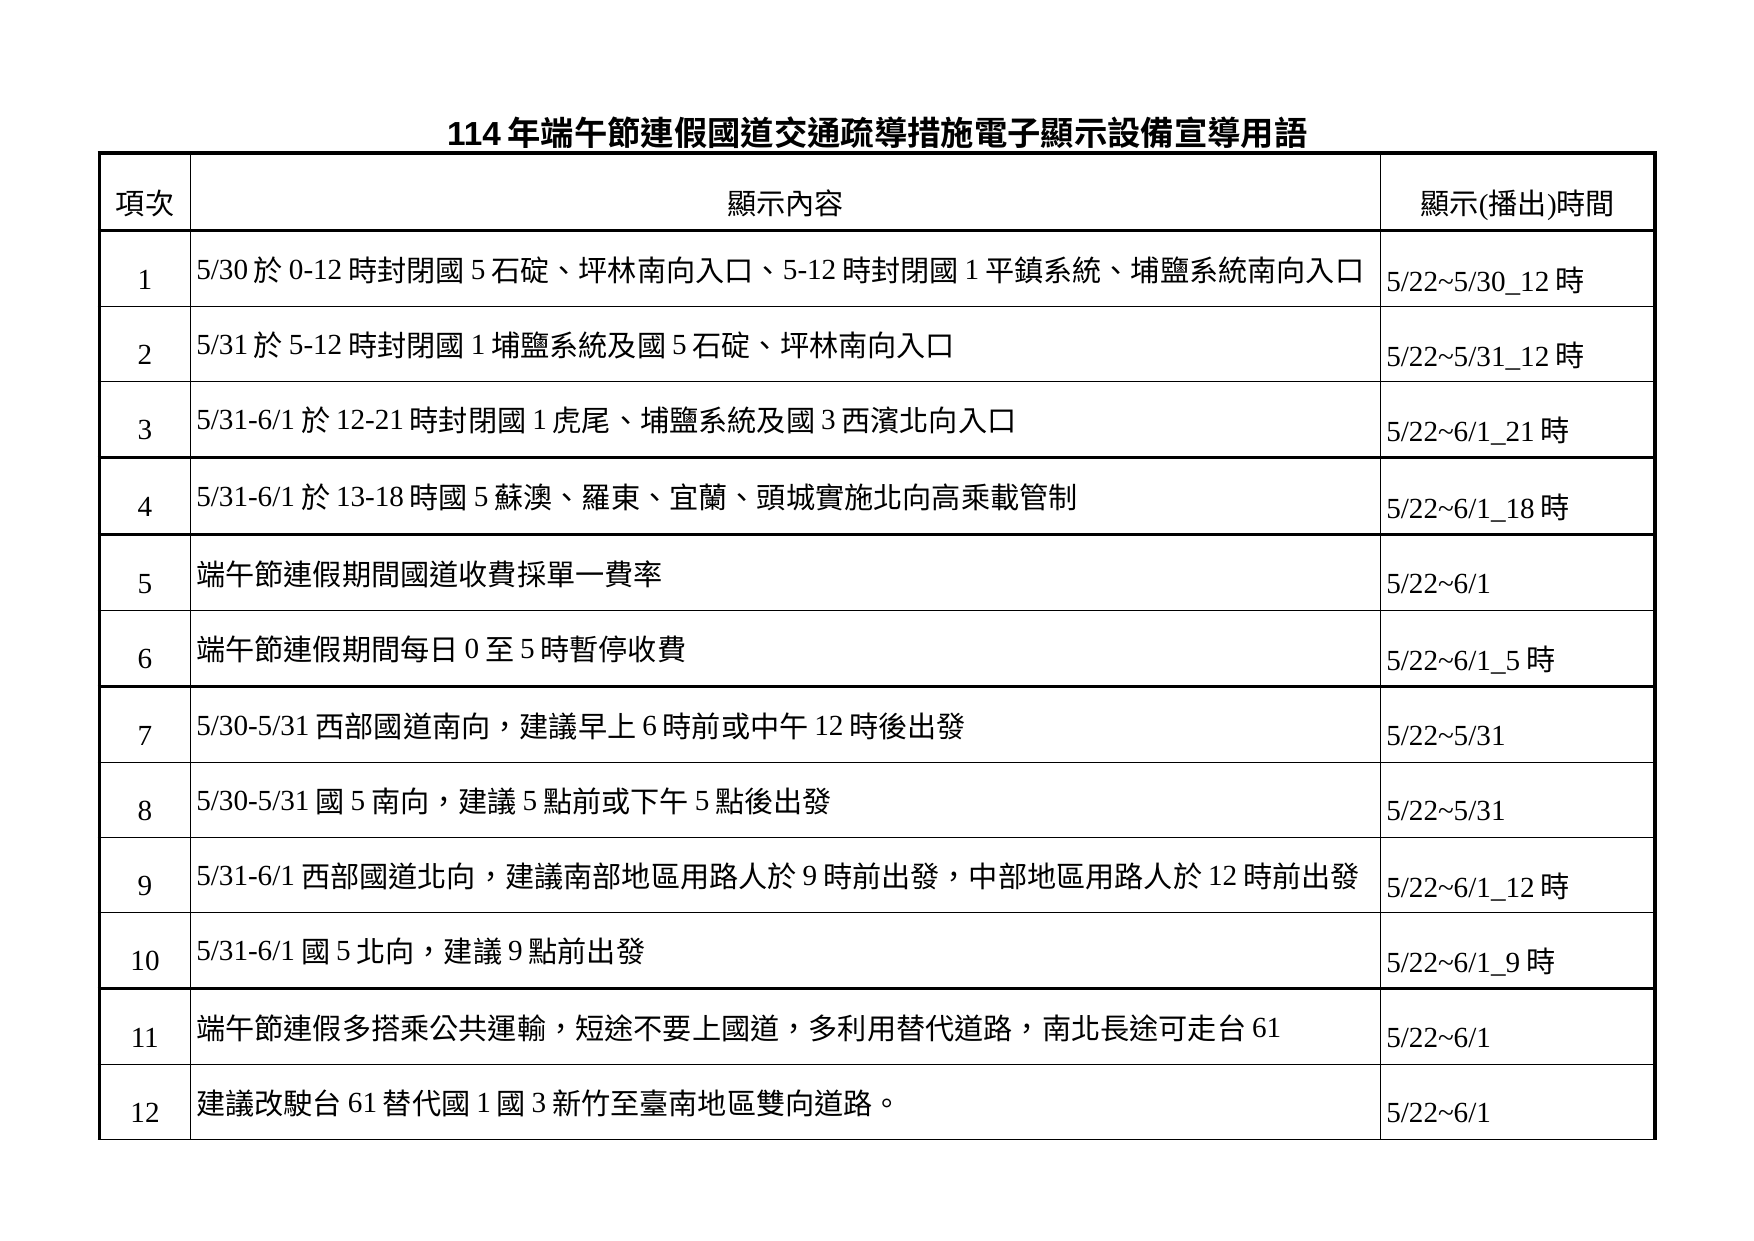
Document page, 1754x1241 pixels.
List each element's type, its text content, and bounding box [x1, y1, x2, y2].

table_cell 11 [101, 990, 190, 1064]
table_cell 5/22~6/1_21時 [1381, 382, 1653, 456]
table_cell 5/31-6/1於13-18時國5蘇澳、羅東、宜蘭、頭城實施北向高乘載管制 [191, 459, 1380, 533]
table_cell 1 [101, 232, 190, 306]
table_cell 5/31-6/1於12-21時封閉國1虎尾、埔鹽系統及國3西濱北向入口 [191, 382, 1380, 456]
table_cell 10 [101, 913, 190, 987]
table_cell 8 [101, 763, 190, 837]
table_cell 5/22~6/1 [1381, 1065, 1653, 1139]
table_header 顯示(播出)時間 [1381, 155, 1653, 228]
table_cell 端午節連假期間每日0至5時暫停收費 [191, 611, 1380, 685]
table_cell 5/30-5/31西部國道南向，建議早上6時前或中午12時後出發 [191, 688, 1380, 762]
table_cell 5/22~6/1 [1381, 990, 1653, 1064]
table_cell 5/22~5/31 [1381, 763, 1653, 837]
table_cell 9 [101, 838, 190, 912]
table_cell 建議改駛台61替代國1國3新竹至臺南地區雙向道路。 [191, 1065, 1380, 1139]
table_cell 12 [101, 1065, 190, 1139]
table_cell 5/22~5/30_12時 [1381, 232, 1653, 306]
table_cell 5/31-6/1西部國道北向，建議南部地區用路人於9時前出發，中部地區用路人於12時前出發 [191, 838, 1380, 912]
table_cell 2 [101, 307, 190, 381]
table_header 顯示內容 [191, 155, 1380, 228]
table_header 項次 [101, 155, 190, 228]
table_cell 5/31於5-12時封閉國1埔鹽系統及國5石碇、坪林南向入口 [191, 307, 1380, 381]
table_cell 5/22~6/1_5時 [1381, 611, 1653, 685]
table_cell 4 [101, 459, 190, 533]
table_cell 端午節連假多搭乘公共運輸，短途不要上國道，多利用替代道路，南北長途可走台61 [191, 990, 1380, 1064]
text 114年端午節連假國道交通疏導措施電子顯示設備宣導用語 [75, 89, 1679, 151]
table_cell 5/30於0-12時封閉國5石碇、坪林南向入口、5-12時封閉國1平鎮系統、埔鹽系統南向入口 [191, 232, 1380, 306]
table_cell 5/22~6/1_12時 [1381, 838, 1653, 912]
table_cell 5/22~6/1_18時 [1381, 459, 1653, 533]
table_cell 5 [101, 536, 190, 610]
table_cell 6 [101, 611, 190, 685]
table_cell 7 [101, 688, 190, 762]
table_cell 5/30-5/31國5南向，建議5點前或下午5點後出發 [191, 763, 1380, 837]
table_cell 5/22~5/31_12時 [1381, 307, 1653, 381]
table_cell 5/22~5/31 [1381, 688, 1653, 762]
table_cell 3 [101, 382, 190, 456]
table_cell 5/22~6/1_9時 [1381, 913, 1653, 987]
table_cell 5/31-6/1國5北向，建議9點前出發 [191, 913, 1380, 987]
table_cell 5/22~6/1 [1381, 536, 1653, 610]
table_cell 端午節連假期間國道收費採單一費率 [191, 536, 1380, 610]
